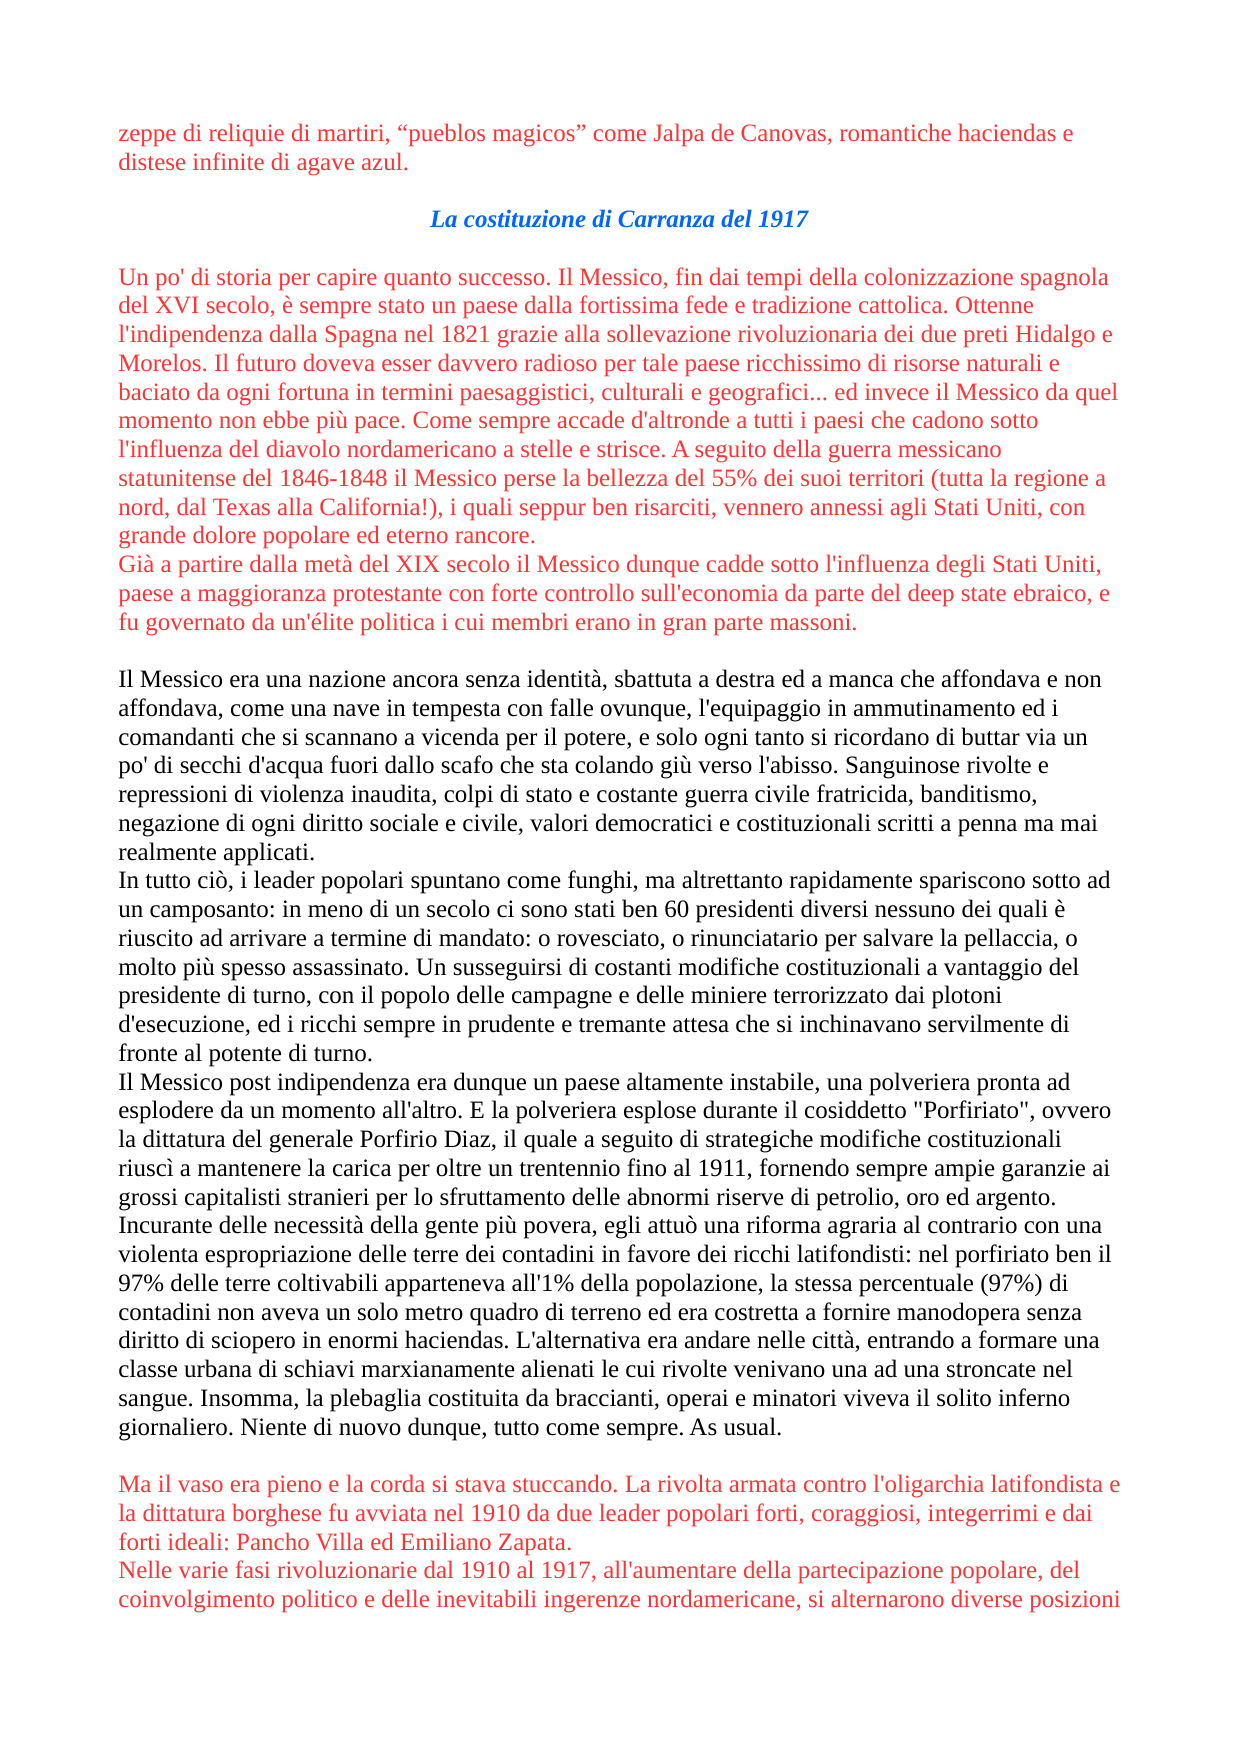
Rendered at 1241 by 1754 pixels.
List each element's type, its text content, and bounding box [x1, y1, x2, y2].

text In tutto ciò, i leader popolari spuntano come funghi, ma altrettanto rapidamente spariscono sotto ad un camposanto: in meno di un secolo ci sono stati ben 60 presidenti diversi nessuno dei quali è riuscito ad arrivare a termine di mandato: o rovesciato, o rinunciatario per salvare la pellaccia, o molto più spesso assassinato. Un susseguirsi di costanti modifiche costituzionali a vantaggio del presidente di turno, con il popolo delle campagne e delle miniere terrorizzato dai plotoni d'esecuzione, ed i ricchi sempre in prudente e tremante attesa che si inchinavano servilmente di fronte al potente di turno. [118, 866, 1122, 1067]
text Il Messico era una nazione ancora senza identità, sbattuta a destra ed a manca che affondava e non affondava, come una nave in tempesta con falle ovunque, l'equipaggio in ammutinamento ed i comandanti che si scannano a vicenda per il potere, e solo ogni tanto si ricordano di buttar via un po' di secchi d'acqua fuori dallo scafo che sta colando giù verso l'abisso. Sanguinose rivolte e repressioni di violenza inaudita, colpi di stato e costante guerra civile fratricida, banditismo, negazione di ogni diritto sociale e civile, valori democratici e costituzionali scritti a penna ma mai realmente applicati. [118, 664, 1122, 866]
text Un po' di storia per capire quanto successo. Il Messico, fin dai tempi della colonizzazione spagnola del XVI secolo, è sempre stato un paese dalla fortissima fede e tradizione cattolica. Ottenne l'indipendenza dalla Spagna nel 1821 grazie alla sollevazione rivoluzionaria dei due preti Hidalgo e Morelos. Il futuro doveva esser davvero radioso per tale paese ricchissimo di risorse naturali e baciato da ogni fortuna in termini paesaggistici, culturali e geografici... ed invece il Messico da quel momento non ebbe più pace. Come sempre accade d'altronde a tutti i paesi che cadono sotto l'influenza del diavolo nordamericano a stelle e strisce. A seguito della guerra messicano statunitense del 1846-1848 il Messico perse la bellezza del 55% dei suoi territori (tutta la regione a nord, dal Texas alla California!), i quali seppur ben risarciti, vennero annessi agli Stati Uniti, con grande dolore popolare ed eterno rancore. [118, 262, 1122, 549]
text Incurante delle necessità della gente più povera, egli attuò una riforma agraria al contrario con una violenta espropriazione delle terre dei contadini in favore dei ricchi latifondisti: nel porfiriato ben il 97% delle terre coltivabili apparteneva all'1% della popolazione, la stessa percentuale (97%) di contadini non aveva un solo metro quadro di terreno ed era costretta a fornire manodopera senza diritto di sciopero in enormi haciendas. L'alternativa era andare nelle città, entrando a formare una classe urbana di schiavi marxianamente alienati le cui rivolte venivano una ad una stroncate nel sangue. Insomma, la plebaglia costituita da braccianti, operai e minatori viveva il solito inferno giornaliero. Niente di nuovo dunque, tutto come sempre. As usual. [118, 1211, 1122, 1441]
text La costituzione di Carranza del 1917 [118, 204, 1122, 233]
text zeppe di reliquie di martiri, “pueblos magicos” come Jalpa de Canovas, romantiche haciendas e distese infinite di agave azul. [118, 118, 1122, 176]
text Già a partire dalla metà del XIX secolo il Messico dunque cadde sotto l'influenza degli Stati Uniti, paese a maggioranza protestante con forte controllo sull'economia da parte del deep state ebraico, e fu governato da un'élite politica i cui membri erano in gran parte massoni. [118, 549, 1122, 636]
text Il Messico post indipendenza era dunque un paese altamente instabile, una polveriera pronta ad esplodere da un momento all'altro. E la polveriera esplose durante il cosiddetto "Porfiriato", ovvero la dittatura del generale Porfirio Diaz, il quale a seguito di strategiche modifiche costituzionali riuscì a mantenere la carica per oltre un trentennio fino al 1911, fornendo sempre ampie garanzie ai grossi capitalisti stranieri per lo sfruttamento delle abnormi riserve di petrolio, oro ed argento. [118, 1067, 1122, 1211]
text Ma il vaso era pieno e la corda si stava stuccando. La rivolta armata contro l'oligarchia latifondista e la dittatura borghese fu avviata nel 1910 da due leader popolari forti, coraggiosi, integerrimi e dai forti ideali: Pancho Villa ed Emiliano Zapata. [118, 1469, 1122, 1556]
text Nelle varie fasi rivoluzionarie dal 1910 al 1917, all'aumentare della partecipazione popolare, del coinvolgimento politico e delle inevitabili ingerenze nordamericane, si alternarono diverse posizioni [118, 1556, 1122, 1613]
